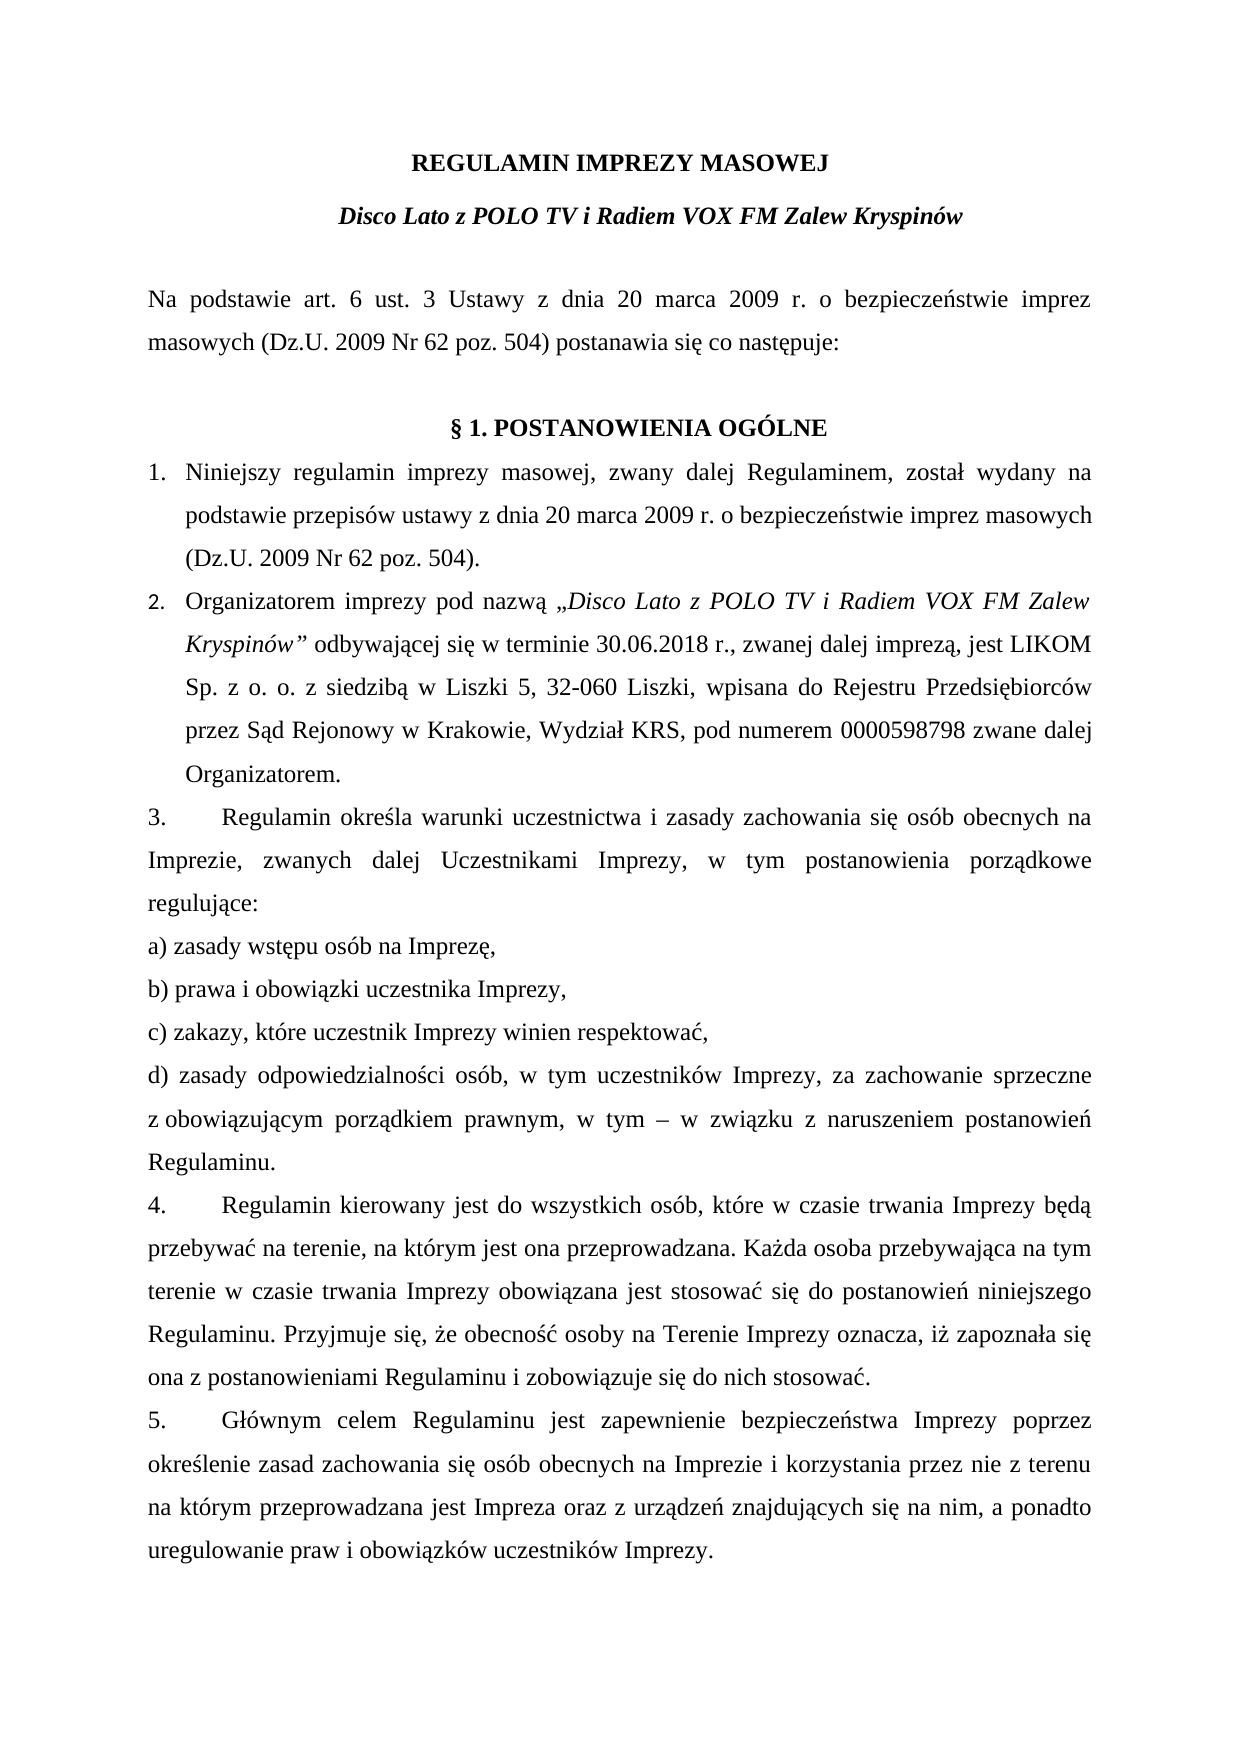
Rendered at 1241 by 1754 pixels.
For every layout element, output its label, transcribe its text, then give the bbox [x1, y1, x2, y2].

text REGULAMIN IMPREZY MASOWEJ [148, 148, 1093, 176]
text a) zasady wstępu osób na Imprezę, [148, 931, 1093, 960]
text d) zasady odpowiedzialności osób, w tym uczestników Imprezy, za zachowanie sprzeczne z obowiązującym porządkiem prawnym, w tym – w związku z naruszeniem postanowień Regulaminu. [148, 1061, 1093, 1176]
list Organizatorem imprezy pod nazwą „Disco Lato z POLO TV i Radiem VOX FM Zalew Kryspinów” odbywającej się w terminie 30.06.2018 r., zwanej dalej imprezą, jest LIKOM Sp. z o. o. z siedzibą w Liszki 5, 32-060 Liszki, wpisana do Rejestru Przedsiębiorców przez Sąd Rejonowy w Krakowie, Wydział KRS, pod numerem 0000598798 zwane dalej Organizatorem. [148, 586, 1093, 787]
text c) zakazy, które uczestnik Imprezy winien respektować, [148, 1017, 1093, 1046]
list Głównym celem Regulaminu jest zapewnienie bezpieczeństwa Imprezy poprzez określenie zasad zachowania się osób obecnych na Imprezie i korzystania przez nie z terenu na którym przeprowadzana jest Impreza oraz z urządzeń znajdujących się na nim, a ponadto uregulowanie praw i obowiązków uczestników Imprezy. [148, 1406, 1093, 1564]
text Disco Lato z POLO TV i Radiem VOX FM Zalew Kryspinów [223, 201, 1081, 230]
text Na podstawie art. 6 ust. 3 Ustawy z dnia 20 marca 2009 r. o bezpieczeństwie imprez masowych (Dz.U. 2009 Nr 62 poz. 504) postanawia się co następuje: [148, 284, 1093, 356]
text b) prawa i obowiązki uczestnika Imprezy, [148, 974, 1093, 1003]
list § 1. POSTANOWIENIA OGÓLNE [185, 413, 1093, 442]
list Regulamin kierowany jest do wszystkich osób, które w czasie trwania Imprezy będą przebywać na terenie, na którym jest ona przeprowadzana. Każda osoba przebywająca na tym terenie w czasie trwania Imprezy obowiązana jest stosować się do postanowień niniejszego Regulaminu. Przyjmuje się, że obecność osoby na Terenie Imprezy oznacza, iż zapoznała się ona z postanowieniami Regulaminu i zobowiązuje się do nich stosować. [148, 1190, 1093, 1391]
list Regulamin określa warunki uczestnictwa i zasady zachowania się osób obecnych na Imprezie, zwanych dalej Uczestnikami Imprezy, w tym postanowienia porządkowe regulujące: [148, 802, 1093, 917]
list Niniejszy regulamin imprezy masowej, zwany dalej Regulaminem, został wydany na podstawie przepisów ustawy z dnia 20 marca 2009 r. o bezpieczeństwie imprez masowych (Dz.U. 2009 Nr 62 poz. 504). [148, 457, 1093, 572]
